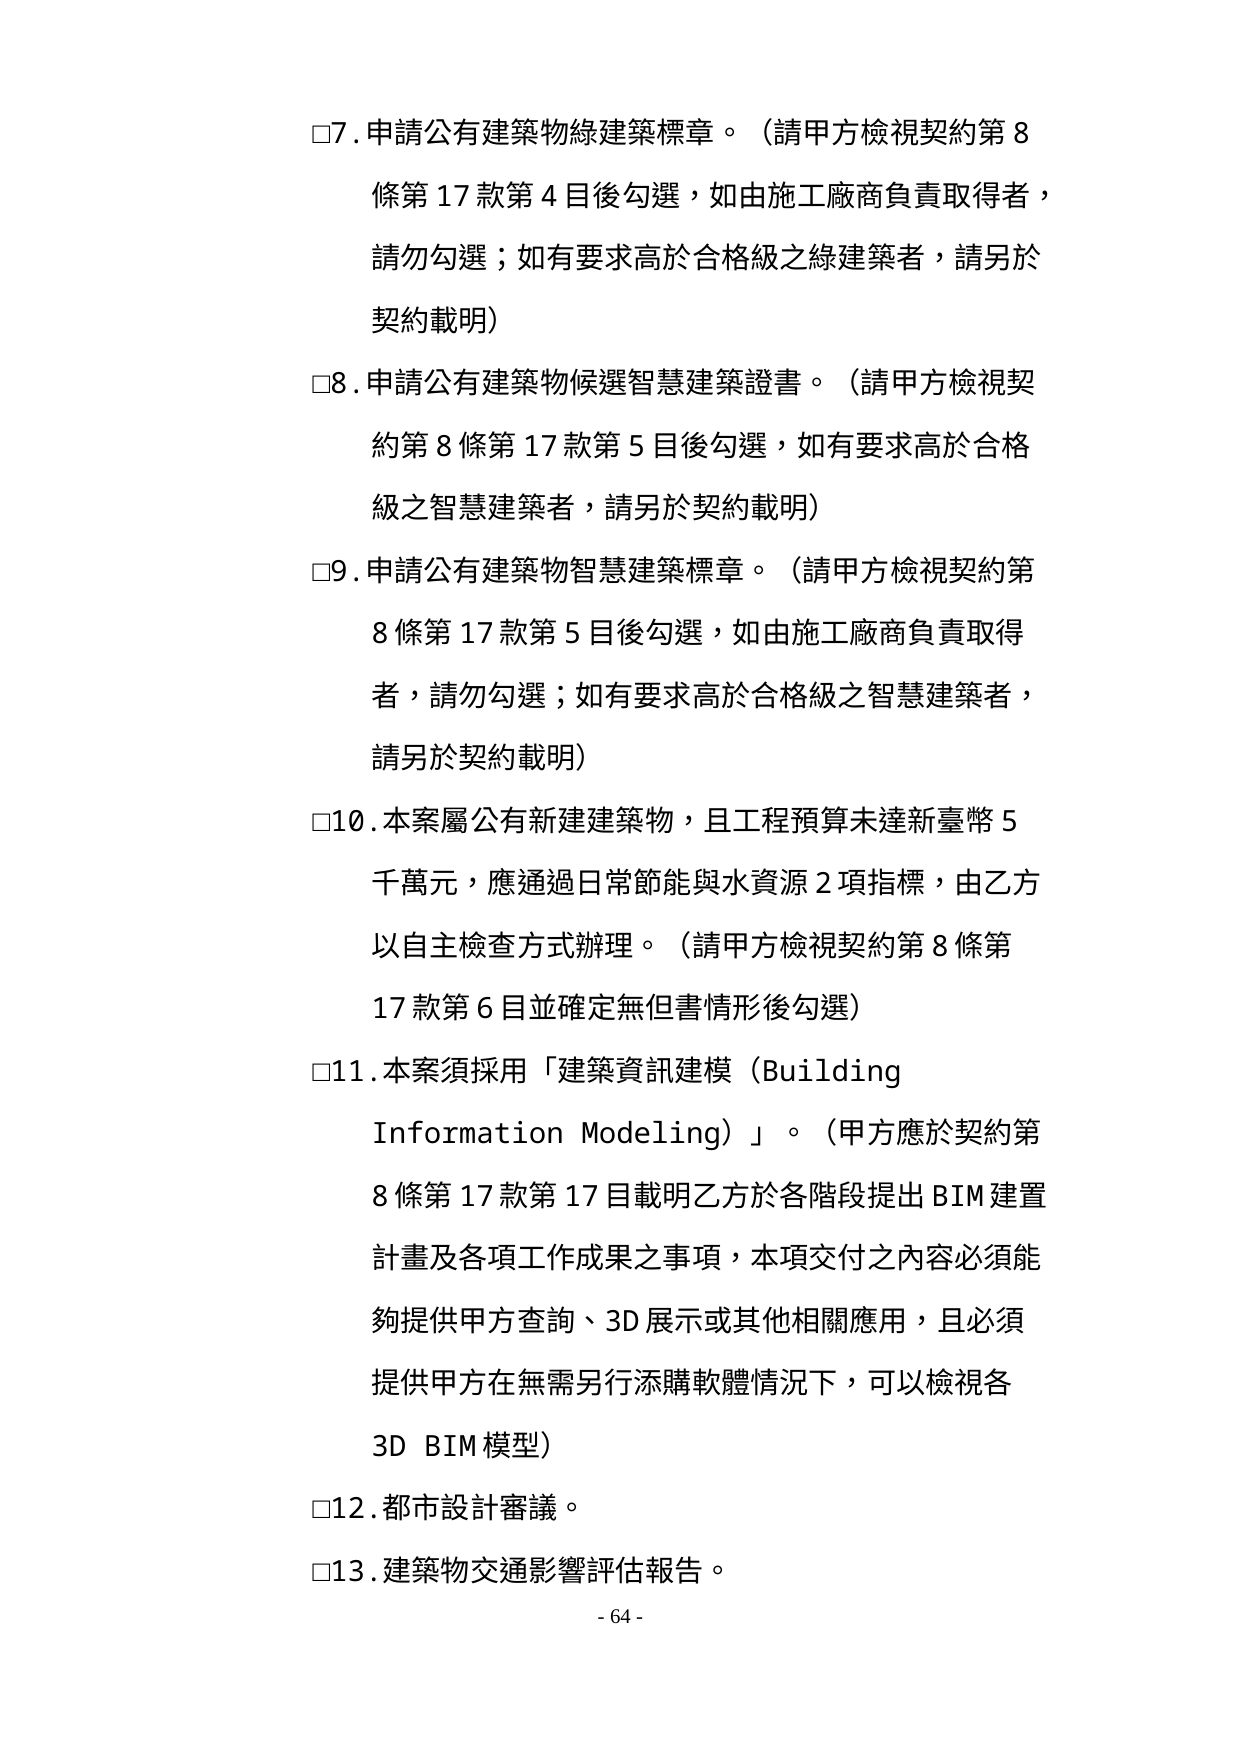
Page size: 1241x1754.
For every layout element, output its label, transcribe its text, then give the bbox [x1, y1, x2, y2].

text □11.本案須採用「建築資訊建模（Building Information Modeling）」。（甲方應於契約第8條第17款第17目載明乙方於各階段提出BIM建置計畫及各項工作成果之事項，本項交付之內容必須能夠提供甲方查詢、3D展示或其他相關應用，且必須提供甲方在無需另行添購軟體情況下，可以檢視各3D BIM模型） [312, 1027, 1053, 1464]
text □13.建築物交通影響評估報告。 [312, 1527, 1053, 1589]
text □7.申請公有建築物綠建築標章。（請甲方檢視契約第8條第17款第4目後勾選，如由施工廠商負責取得者，請勿勾選；如有要求高於合格級之綠建築者，請另於契約載明） [312, 89, 1053, 339]
text □12.都市設計審議。 [312, 1464, 1053, 1527]
text □10.本案屬公有新建建築物，且工程預算未達新臺幣5千萬元，應通過日常節能與水資源2項指標，由乙方以自主檢查方式辦理。（請甲方檢視契約第8條第17款第6目並確定無但書情形後勾選） [312, 777, 1053, 1027]
text □9.申請公有建築物智慧建築標章。（請甲方檢視契約第8條第17款第5目後勾選，如由施工廠商負責取得者，請勿勾選；如有要求高於合格級之智慧建築者，請另於契約載明） [312, 527, 1053, 777]
text □8.申請公有建築物候選智慧建築證書。（請甲方檢視契約第8條第17款第5目後勾選，如有要求高於合格級之智慧建築者，請另於契約載明） [312, 339, 1053, 527]
